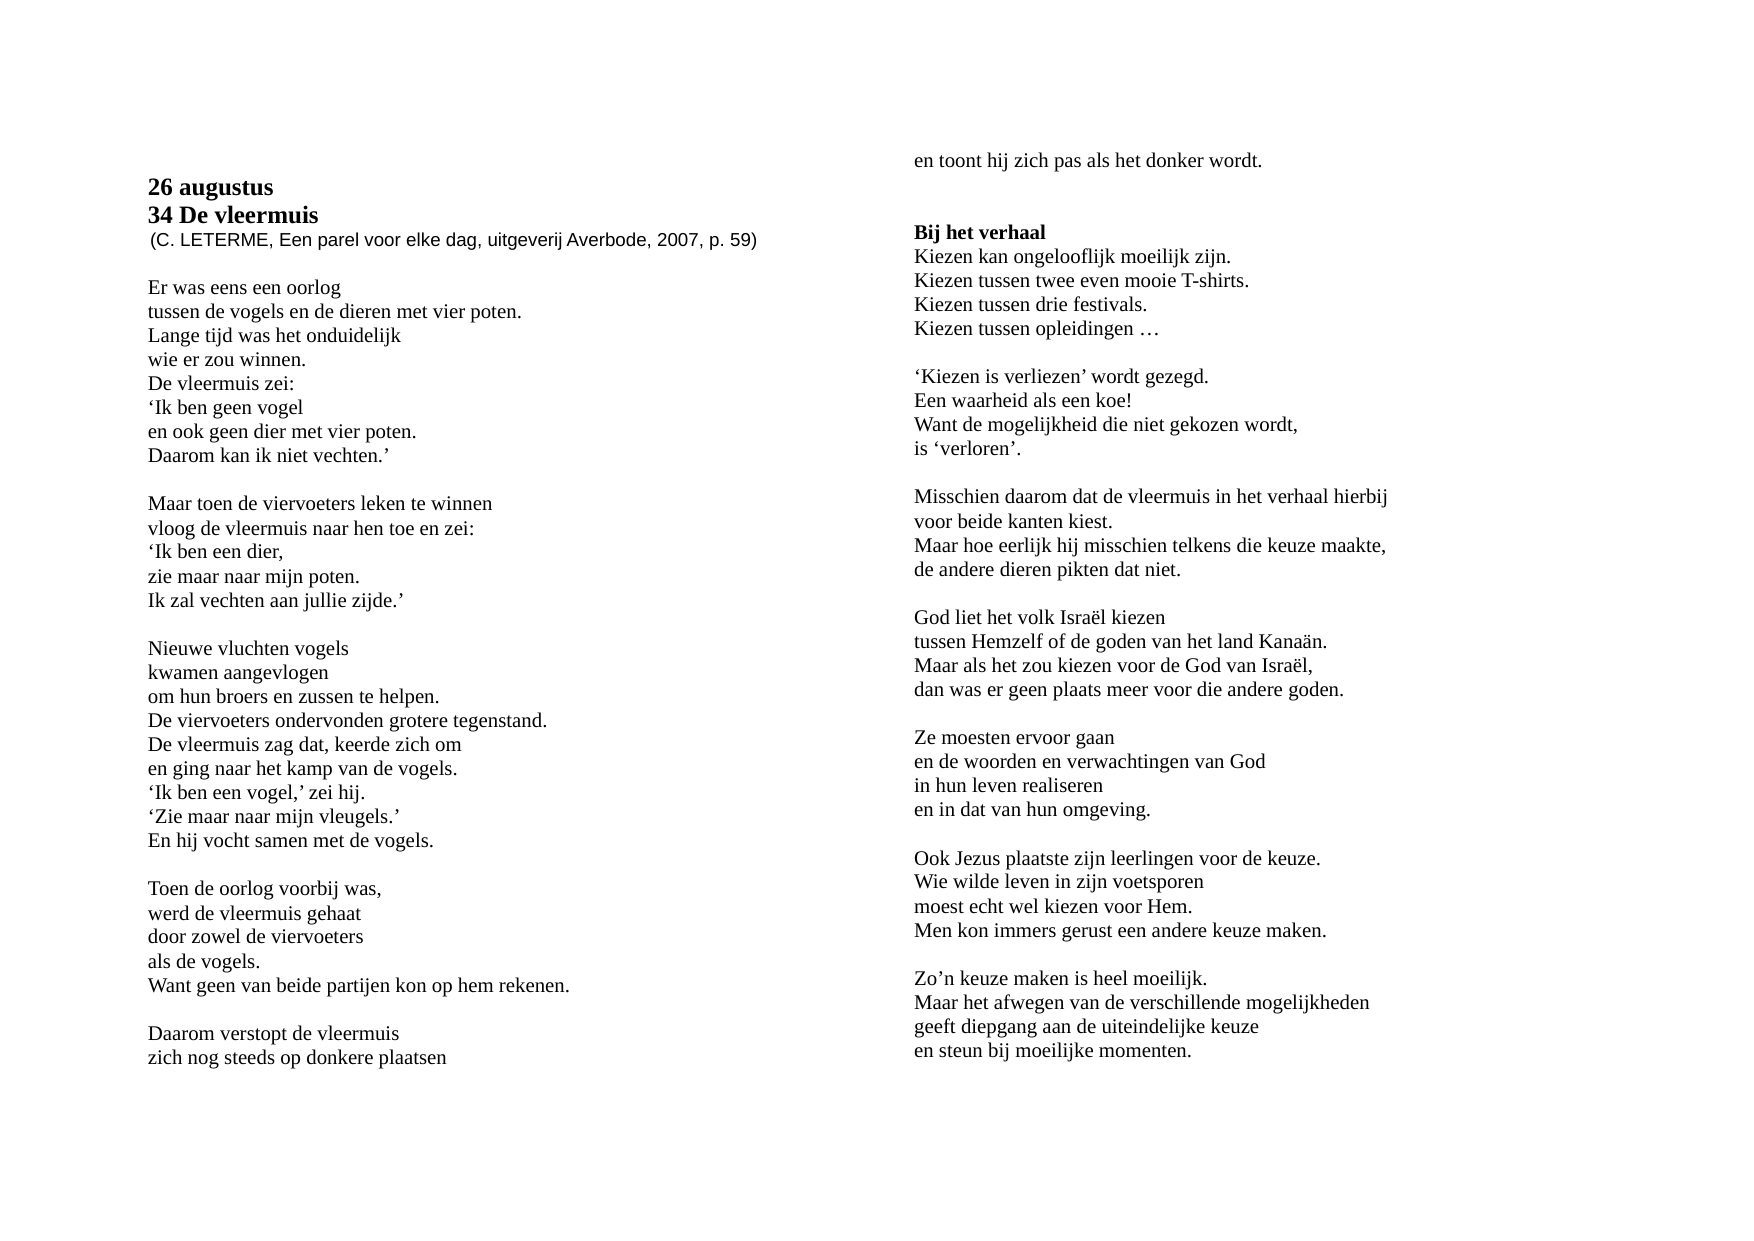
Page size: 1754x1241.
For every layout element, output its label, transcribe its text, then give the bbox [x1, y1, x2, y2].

text Een waarheid als een koe! [914, 388, 1607, 412]
text ‘Ik ben geen vogel [148, 395, 841, 419]
text en ook geen dier met vier poten. [148, 419, 841, 443]
text kwamen aangevlogen [148, 660, 841, 684]
text De vleermuis zei: [148, 371, 841, 395]
text Want geen van beide partijen kon op hem rekenen. [148, 973, 841, 997]
text om hun broers en zussen te helpen. [148, 684, 841, 708]
text de andere dieren pikten dat niet. [914, 557, 1607, 581]
text Zo’n keuze maken is heel moeilijk. [914, 966, 1607, 990]
text dan was er geen plaats meer voor die andere goden. [914, 677, 1607, 701]
text Ook Jezus plaatste zijn leerlingen voor de keuze. [914, 845, 1607, 869]
text Maar hoe eerlijk hij misschien telkens die keuze maakte, [914, 533, 1607, 557]
text Men kon immers gerust een andere keuze maken. [914, 918, 1607, 942]
text ‘Ik ben een vogel,’ zei hij. [148, 780, 841, 804]
text geeft diepgang aan de uiteindelijke keuze [914, 1014, 1607, 1038]
text zie maar naar mijn poten. [148, 563, 841, 588]
text tussen de vogels en de dieren met vier poten. [148, 299, 841, 323]
text en ging naar het kamp van de vogels. [148, 756, 841, 780]
text voor beide kanten kiest. [914, 508, 1607, 533]
text De viervoeters ondervonden grotere tegenstand. [148, 708, 841, 732]
text Kiezen kan ongelooflijk moeilijk zijn. [914, 244, 1607, 268]
text Lange tijd was het onduidelijk [148, 323, 841, 347]
text De vleermuis zag dat, keerde zich om [148, 732, 841, 756]
text Wie wilde leven in zijn voetsporen [914, 869, 1607, 893]
text is ‘verloren’. [914, 436, 1607, 460]
text Want de mogelijkheid die niet gekozen wordt, [914, 412, 1607, 436]
text Ik zal vechten aan jullie zijde.’ [148, 588, 841, 612]
text Nieuwe vluchten vogels [148, 636, 841, 660]
text ‘Zie maar naar mijn vleugels.’ [148, 804, 841, 828]
text ‘Ik ben een dier, [148, 539, 841, 563]
text in hun leven realiseren [914, 773, 1607, 797]
text Toen de oorlog voorbij was, [148, 876, 841, 900]
text Maar toen de viervoeters leken te winnen [148, 491, 841, 515]
text en de woorden en verwachtingen van God [914, 749, 1607, 773]
text en toont hij zich pas als het donker wordt. [914, 148, 1607, 172]
text Daarom kan ik niet vechten.’ [148, 443, 841, 467]
text God liet het volk Israël kiezen [914, 605, 1607, 629]
text Kiezen tussen twee even mooie T-shirts. [914, 268, 1607, 292]
text werd de vleermuis gehaat [148, 900, 841, 924]
text Misschien daarom dat de vleermuis in het verhaal hierbij [914, 484, 1607, 508]
text Maar het afwegen van de verschillende mogelijkheden [914, 990, 1607, 1014]
text En hij vocht samen met de vogels. [148, 828, 841, 852]
text Kiezen tussen drie festivals. [914, 292, 1607, 316]
text 26 augustus [148, 172, 841, 200]
text Daarom verstopt de vleermuis [148, 1021, 841, 1045]
text als de vogels. [148, 948, 841, 973]
text ‘Kiezen is verliezen’ wordt gezegd. [914, 364, 1607, 388]
text en steun bij moeilijke momenten. [914, 1038, 1607, 1062]
text 34 De vleermuis [148, 200, 841, 229]
text door zowel de viervoeters [148, 924, 841, 948]
text Maar als het zou kiezen voor de God van Israël, [914, 653, 1607, 677]
text Ze moesten ervoor gaan [914, 725, 1607, 749]
text Er was eens een oorlog [148, 275, 841, 299]
text tussen Hemzelf of de goden van het land Kanaän. [914, 629, 1607, 653]
text vloog de vleermuis naar hen toe en zei: [148, 515, 841, 539]
text en in dat van hun omgeving. [914, 797, 1607, 821]
text Bij het verhaal [914, 220, 1607, 244]
text wie er zou winnen. [148, 347, 841, 371]
text moest echt wel kiezen voor Hem. [914, 893, 1607, 918]
text (C. LETERME, Een parel voor elke dag, uitgeverij Averbode, 2007, p. 59) [150, 229, 841, 251]
text Kiezen tussen opleidingen … [914, 316, 1607, 340]
text zich nog steeds op donkere plaatsen [148, 1045, 841, 1069]
